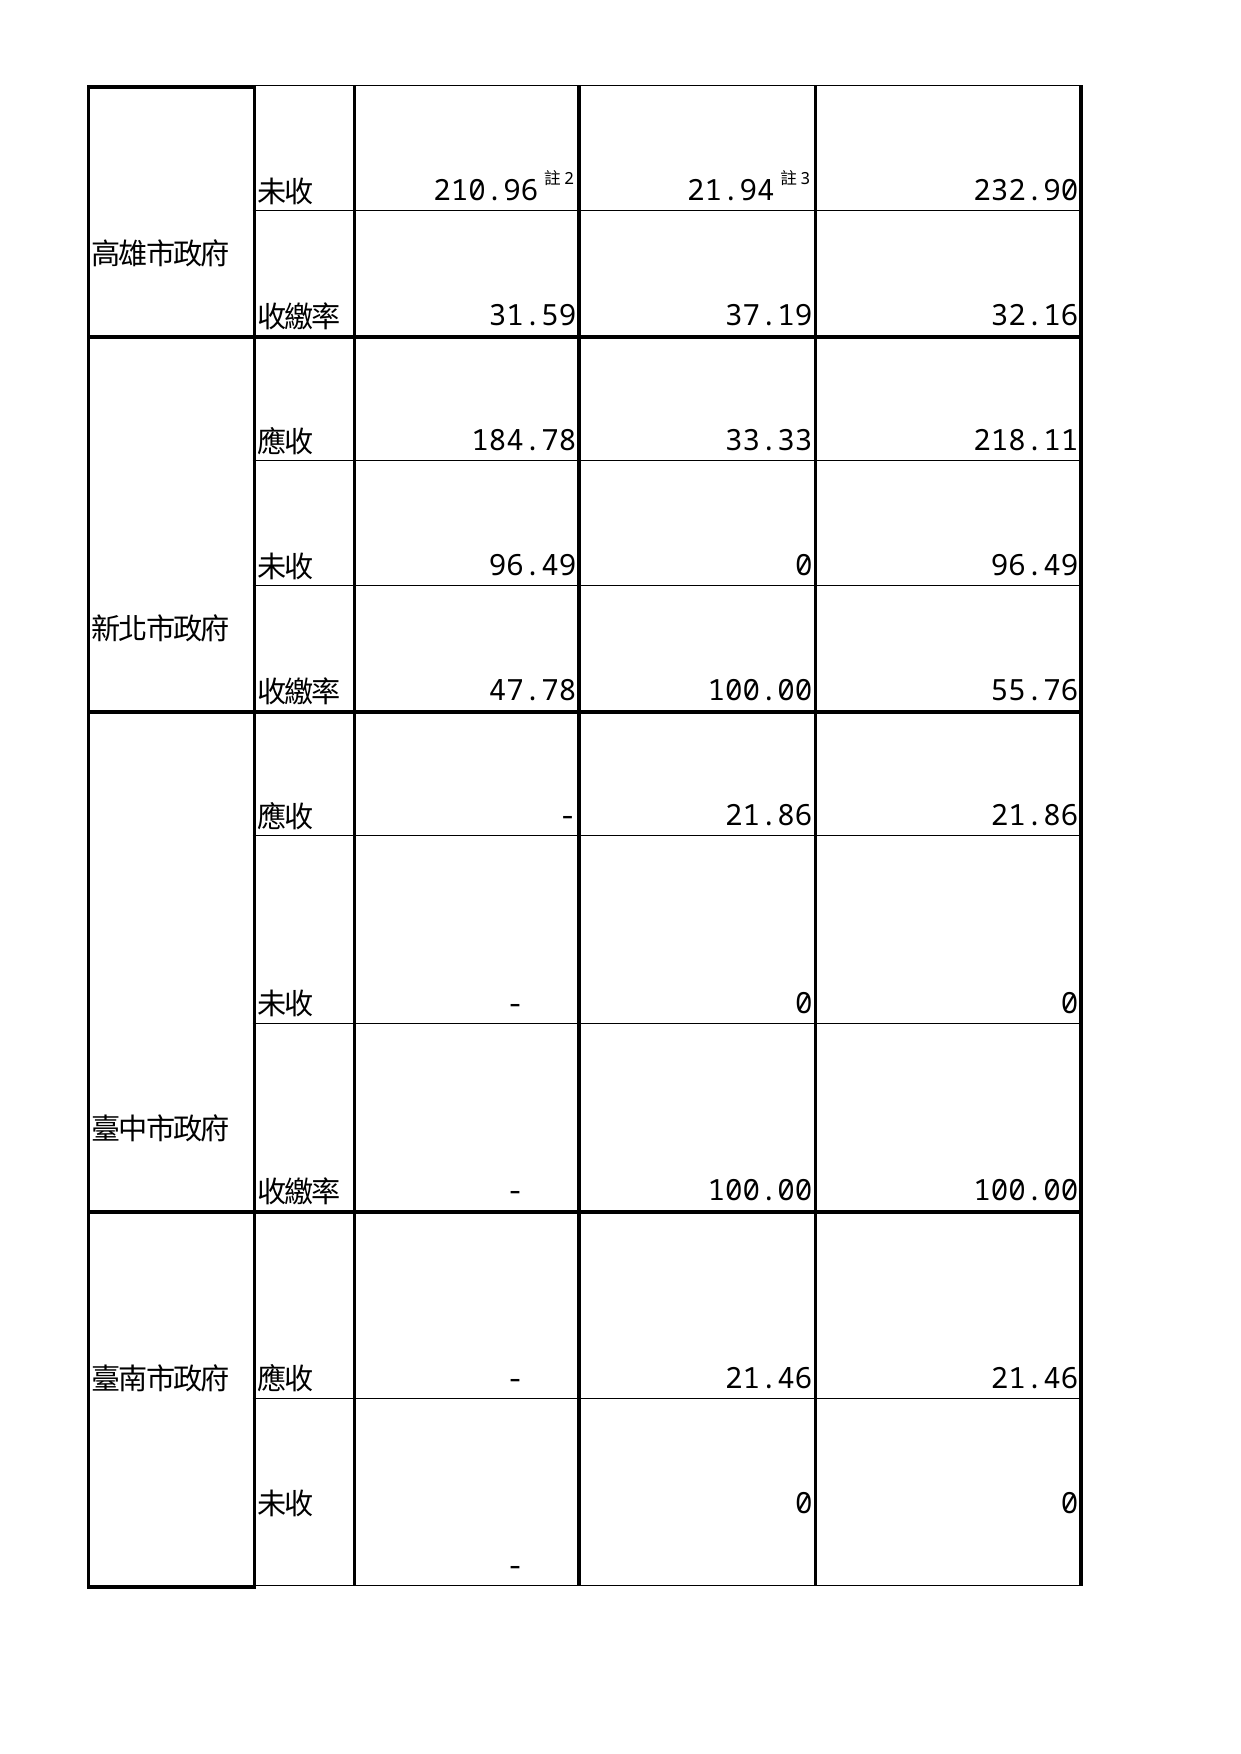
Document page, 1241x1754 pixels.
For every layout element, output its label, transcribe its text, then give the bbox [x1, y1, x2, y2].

table_cell 37.19 [581, 211, 814, 335]
table_cell 96.49 [356, 461, 577, 585]
table_cell 未收 [256, 86, 353, 210]
table_cell 收繳率 [256, 586, 353, 710]
table_cell 應收 [256, 1214, 353, 1398]
table_cell 21.94註3 [581, 86, 814, 210]
table_cell 210.96註2 [356, 86, 577, 210]
table_cell 21.86 [581, 714, 814, 835]
table_cell 96.49 [817, 461, 1079, 585]
table_cell 收繳率 [256, 211, 353, 335]
table_cell 0 [581, 461, 814, 585]
table_cell 218.11 [817, 339, 1079, 460]
table_cell 0 [581, 836, 814, 1023]
table_cell 應收 [256, 339, 353, 460]
table_cell 0 [581, 1399, 814, 1585]
table_cell 臺中市政府 [90, 714, 253, 1210]
table_cell 新北市政府 [90, 339, 253, 710]
table_cell 232.90 [817, 86, 1079, 210]
table_cell 21.86 [817, 714, 1079, 835]
table_cell - [356, 836, 577, 1023]
table_cell 0 [817, 836, 1079, 1023]
table_cell - [356, 1024, 577, 1210]
table_cell 21.46 [817, 1214, 1079, 1398]
table_cell - [356, 1214, 577, 1398]
table_cell 21.46 [581, 1214, 814, 1398]
table_cell 臺南市政府 [90, 1214, 253, 1585]
table_cell - [356, 714, 577, 835]
table_cell 100.00 [817, 1024, 1079, 1210]
table_cell 未收 [256, 836, 353, 1023]
table_cell 32.16 [817, 211, 1079, 335]
table_cell 100.00 [581, 1024, 814, 1210]
table_cell 33.33 [581, 339, 814, 460]
table_cell 未收 [256, 461, 353, 585]
table_cell 100.00 [581, 586, 814, 710]
table_cell 55.76 [817, 586, 1079, 710]
table_cell 184.78 [356, 339, 577, 460]
table_cell 47.78 [356, 586, 577, 710]
table_cell 收繳率 [256, 1024, 353, 1210]
table_cell 0 [817, 1399, 1079, 1585]
table_cell 高雄市政府 [90, 89, 253, 335]
table_cell 未收 [256, 1399, 353, 1585]
table_cell 31.59 [356, 211, 577, 335]
table_cell - [356, 1399, 577, 1585]
table_cell 應收 [256, 714, 353, 835]
